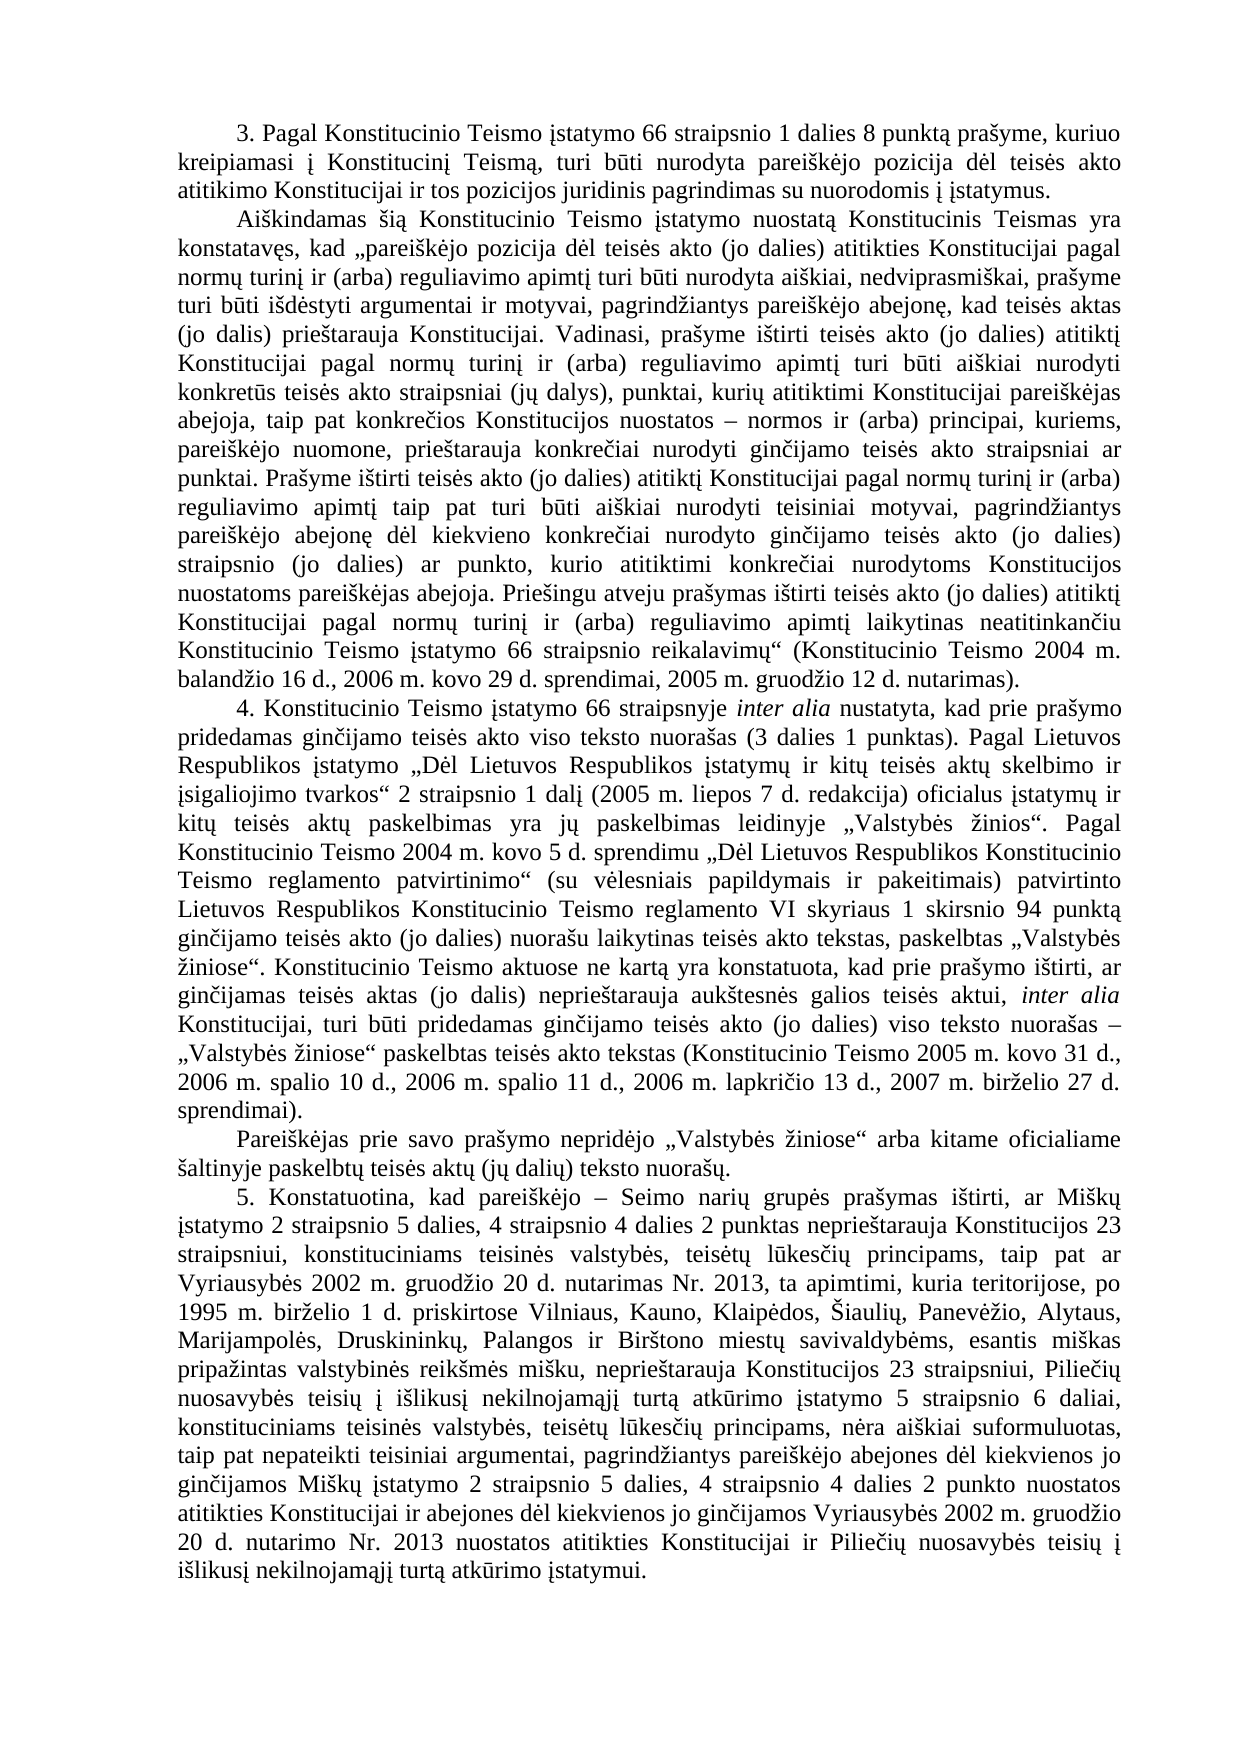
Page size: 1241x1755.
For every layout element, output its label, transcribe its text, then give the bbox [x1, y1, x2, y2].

text 5. Konstatuotina, kad pareiškėjo – Seimo narių grupės prašymas ištirti, ar Miškų įstatymo 2 straipsnio 5 dalies, 4 straipsnio 4 dalies 2 punktas neprieštarauja Konstitucijos 23 straipsniui, konstituciniams teisinės valstybės, teisėtų lūkesčių principams, taip pat ar Vyriausybės 2002 m. gruodžio 20 d. nutarimas Nr. 2013, ta apimtimi, kuria teritorijose, po 1995 m. birželio 1 d. priskirtose Vilniaus, Kauno, Klaipėdos, Šiaulių, Panevėžio, Alytaus, Marijampolės, Druskininkų, Palangos ir Birštono miestų savivaldybėms, esantis miškas pripažintas valstybinės reikšmės mišku, neprieštarauja Konstitucijos 23 straipsniui, Piliečių nuosavybės teisių į išlikusį nekilnojamąjį turtą atkūrimo įstatymo 5 straipsnio 6 daliai, konstituciniams teisinės valstybės, teisėtų lūkesčių principams, nėra aiškiai suformuluotas, taip pat nepateikti teisiniai argumentai, pagrindžiantys pareiškėjo abejones dėl kiekvienos jo ginčijamos Miškų įstatymo 2 straipsnio 5 dalies, 4 straipsnio 4 dalies 2 punkto nuostatos atitikties Konstitucijai ir abejones dėl kiekvienos jo ginčijamos Vyriausybės 2002 m. gruodžio 20 d. nutarimo Nr. 2013 nuostatos atitikties Konstitucijai ir Piliečių nuosavybės teisių į išlikusį nekilnojamąjį turtą atkūrimo įstatymui. [177, 1182, 1122, 1584]
text 3. Pagal Konstitucinio Teismo įstatymo 66 straipsnio 1 dalies 8 punktą prašyme, kuriuo kreipiamasi į Konstitucinį Teismą, turi būti nurodyta pareiškėjo pozicija dėl teisės akto atitikimo Konstitucijai ir tos pozicijos juridinis pagrindimas su nuorodomis į įstatymus. [177, 118, 1122, 204]
text Pareiškėjas prie savo prašymo nepridėjo „Valstybės žiniose“ arba kitame oficialiame šaltinyje paskelbtų teisės aktų (jų dalių) teksto nuorašų. [177, 1124, 1122, 1182]
text Aiškindamas šią Konstitucinio Teismo įstatymo nuostatą Konstitucinis Teismas yra konstatavęs, kad „pareiškėjo pozicija dėl teisės akto (jo dalies) atitikties Konstitucijai pagal normų turinį ir (arba) reguliavimo apimtį turi būti nurodyta aiškiai, nedviprasmiškai, prašyme turi būti išdėstyti argumentai ir motyvai, pagrindžiantys pareiškėjo abejonę, kad teisės aktas (jo dalis) prieštarauja Konstitucijai. Vadinasi, prašyme ištirti teisės akto (jo dalies) atitiktį Konstitucijai pagal normų turinį ir (arba) reguliavimo apimtį turi būti aiškiai nurodyti konkretūs teisės akto straipsniai (jų dalys), punktai, kurių atitiktimi Konstitucijai pareiškėjas abejoja, taip pat konkrečios Konstitucijos nuostatos – normos ir (arba) principai, kuriems, pareiškėjo nuomone, prieštarauja konkrečiai nurodyti ginčijamo teisės akto straipsniai ar punktai. Prašyme ištirti teisės akto (jo dalies) atitiktį Konstitucijai pagal normų turinį ir (arba) reguliavimo apimtį taip pat turi būti aiškiai nurodyti teisiniai motyvai, pagrindžiantys pareiškėjo abejonę dėl kiekvieno konkrečiai nurodyto ginčijamo teisės akto (jo dalies) straipsnio (jo dalies) ar punkto, kurio atitiktimi konkrečiai nurodytoms Konstitucijos nuostatoms pareiškėjas abejoja. Priešingu atveju prašymas ištirti teisės akto (jo dalies) atitiktį Konstitucijai pagal normų turinį ir (arba) reguliavimo apimtį laikytinas neatitinkančiu Konstitucinio Teismo įstatymo 66 straipsnio reikalavimų“ (Konstitucinio Teismo 2004 m. balandžio 16 d., 2006 m. kovo 29 d. sprendimai, 2005 m. gruodžio 12 d. nutarimas). [177, 204, 1122, 693]
text 4. Konstitucinio Teismo įstatymo 66 straipsnyje inter alia nustatyta, kad prie prašymo pridedamas ginčijamo teisės akto viso teksto nuorašas (3 dalies 1 punktas). Pagal Lietuvos Respublikos įstatymo „Dėl Lietuvos Respublikos įstatymų ir kitų teisės aktų skelbimo ir įsigaliojimo tvarkos“ 2 straipsnio 1 dalį (2005 m. liepos 7 d. redakcija) oficialus įstatymų ir kitų teisės aktų paskelbimas yra jų paskelbimas leidinyje „Valstybės žinios“. Pagal Konstitucinio Teismo 2004 m. kovo 5 d. sprendimu „Dėl Lietuvos Respublikos Konstitucinio Teismo reglamento patvirtinimo“ (su vėlesniais papildymais ir pakeitimais) patvirtinto Lietuvos Respublikos Konstitucinio Teismo reglamento VI skyriaus 1 skirsnio 94 punktą ginčijamo teisės akto (jo dalies) nuorašu laikytinas teisės akto tekstas, paskelbtas „Valstybės žiniose“. Konstitucinio Teismo aktuose ne kartą yra konstatuota, kad prie prašymo ištirti, ar ginčijamas teisės aktas (jo dalis) neprieštarauja aukštesnės galios teisės aktui, inter alia Konstitucijai, turi būti pridedamas ginčijamo teisės akto (jo dalies) viso teksto nuorašas – „Valstybės žiniose“ paskelbtas teisės akto tekstas (Konstitucinio Teismo 2005 m. kovo 31 d., 2006 m. spalio 10 d., 2006 m. spalio 11 d., 2006 m. lapkričio 13 d., 2007 m. birželio 27 d. sprendimai). [177, 693, 1122, 1124]
